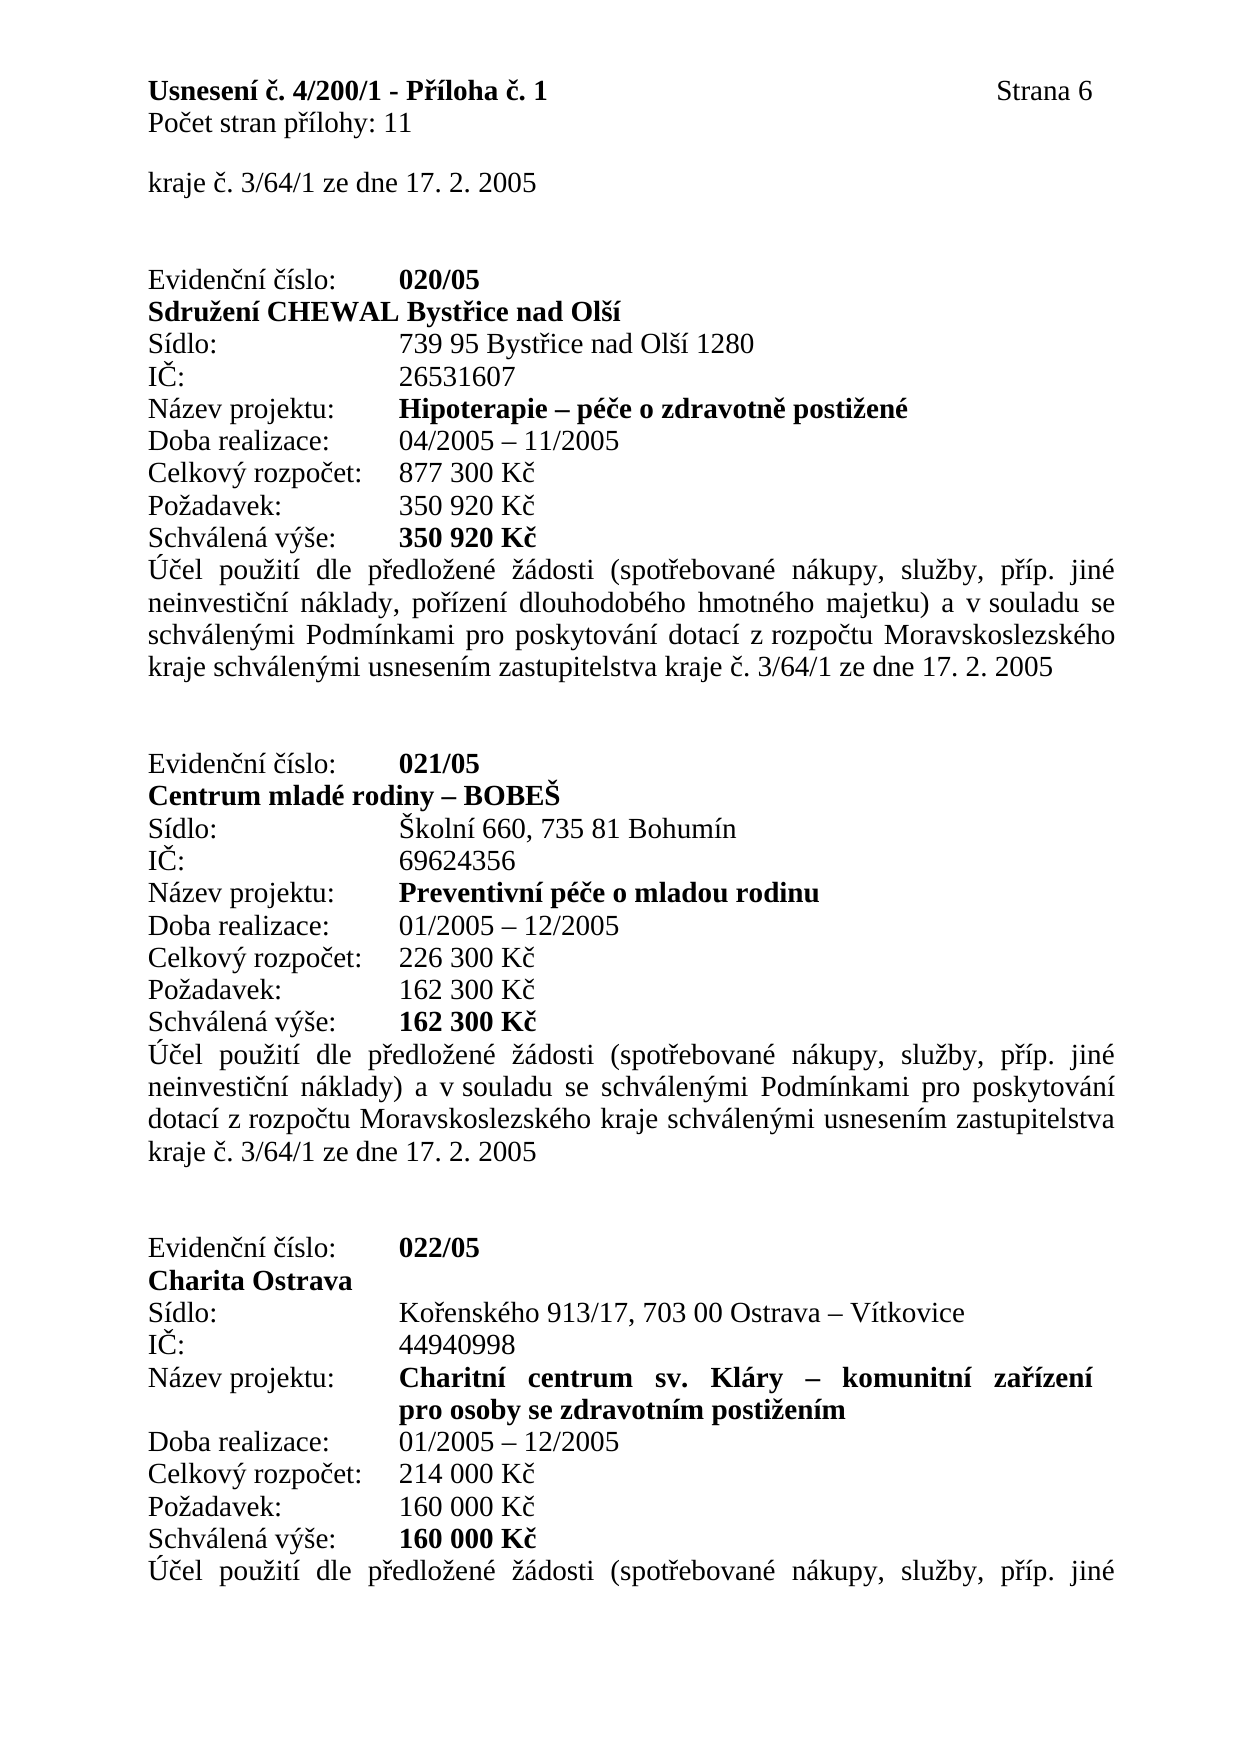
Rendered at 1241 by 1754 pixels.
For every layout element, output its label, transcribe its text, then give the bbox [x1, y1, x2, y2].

table_cell Schválená výše: [140, 521, 391, 554]
table_cell 162 300 Kč [391, 1006, 1123, 1038]
table_cell 04/2005 – 11/2005 [391, 425, 1123, 457]
table_cell Charitní centrum sv. Kláry – komunitní zařízení pro osoby se zdravotním postižením [391, 1361, 1123, 1426]
table_header 021/05 [391, 748, 1123, 780]
table_cell Celkový rozpočet: [140, 457, 391, 489]
table_cell Účel použití dle předložené žádosti (spotřebované nákupy, služby, příp. jiné neinvestiční náklady, pořízení dlouhodobého hmotného majetku) a v souladu se schválenými Podmínkami pro poskytování dotací z rozpočtu Moravskoslezského kraje schválenými usnesením zastupitelstva kraje č. 3/64/1 ze dne 17. 2. 2005 [140, 554, 1123, 683]
table_cell Sídlo: [140, 1296, 391, 1329]
table_cell Požadavek: [140, 489, 391, 521]
table_cell Doba realizace: [140, 909, 391, 941]
table_header 022/05 [391, 1232, 1123, 1264]
table_cell 877 300 Kč [391, 457, 1123, 489]
table_cell Sídlo: [140, 812, 391, 844]
table_cell Preventivní péče o mladou rodinu [391, 877, 1123, 909]
table_cell IČ: [140, 844, 391, 877]
table_cell Sdružení CHEWAL Bystřice nad Olší [140, 295, 1123, 328]
table_cell 160 000 Kč [391, 1523, 1123, 1555]
table_cell 162 300 Kč [391, 974, 1123, 1006]
table_cell 214 000 Kč [391, 1458, 1123, 1490]
table_cell 01/2005 – 12/2005 [391, 1426, 1123, 1458]
table_header Evidenční číslo: [140, 748, 391, 780]
table_cell Doba realizace: [140, 425, 391, 457]
table_cell Název projektu: [140, 392, 391, 424]
table_header Evidenční číslo: [140, 263, 391, 295]
table_cell 44940998 [391, 1329, 1123, 1361]
table_cell 160 000 Kč [391, 1490, 1123, 1522]
table_cell 01/2005 – 12/2005 [391, 909, 1123, 941]
table_cell Kořenského 913/17, 703 00 Ostrava – Vítkovice [391, 1296, 1123, 1329]
table_cell Účel použití dle předložené žádosti (spotřebované nákupy, služby, příp. jiné neinvestiční náklady) a v souladu se schválenými Podmínkami pro poskytování dotací z rozpočtu Moravskoslezského kraje schválenými usnesením zastupitelstva kraje č. 3/64/1 ze dne 17. 2. 2005 [140, 1038, 1123, 1167]
table_cell kraje č. 3/64/1 ze dne 17. 2. 2005 [140, 166, 1123, 198]
table_header Evidenční číslo: [140, 1232, 391, 1264]
table_cell Hipoterapie – péče o zdravotně postižené [391, 392, 1123, 424]
table_cell Centrum mladé rodiny – BOBEŠ [140, 780, 1123, 812]
table_cell Celkový rozpočet: [140, 1458, 391, 1490]
table_cell Sídlo: [140, 328, 391, 360]
table_cell Celkový rozpočet: [140, 941, 391, 973]
table_cell 350 920 Kč [391, 521, 1123, 554]
table_cell 26531607 [391, 360, 1123, 392]
table_cell 350 920 Kč [391, 489, 1123, 521]
table_cell Název projektu: [140, 877, 391, 909]
table_cell 226 300 Kč [391, 941, 1123, 973]
table_cell Účel použití dle předložené žádosti (spotřebované nákupy, služby, příp. jiné [140, 1555, 1123, 1587]
table_cell Doba realizace: [140, 1426, 391, 1458]
table_cell Schválená výše: [140, 1523, 391, 1555]
table_cell 69624356 [391, 844, 1123, 877]
table_cell Požadavek: [140, 974, 391, 1006]
table_cell Školní 660, 735 81 Bohumín [391, 812, 1123, 844]
table_cell IČ: [140, 360, 391, 392]
table_cell IČ: [140, 1329, 391, 1361]
table_header 020/05 [391, 263, 1123, 295]
table_cell 739 95 Bystřice nad Olší 1280 [391, 328, 1123, 360]
table_cell Požadavek: [140, 1490, 391, 1522]
table_cell Název projektu: [140, 1361, 391, 1426]
table_cell Schválená výše: [140, 1006, 391, 1038]
table_cell Charita Ostrava [140, 1264, 1123, 1296]
